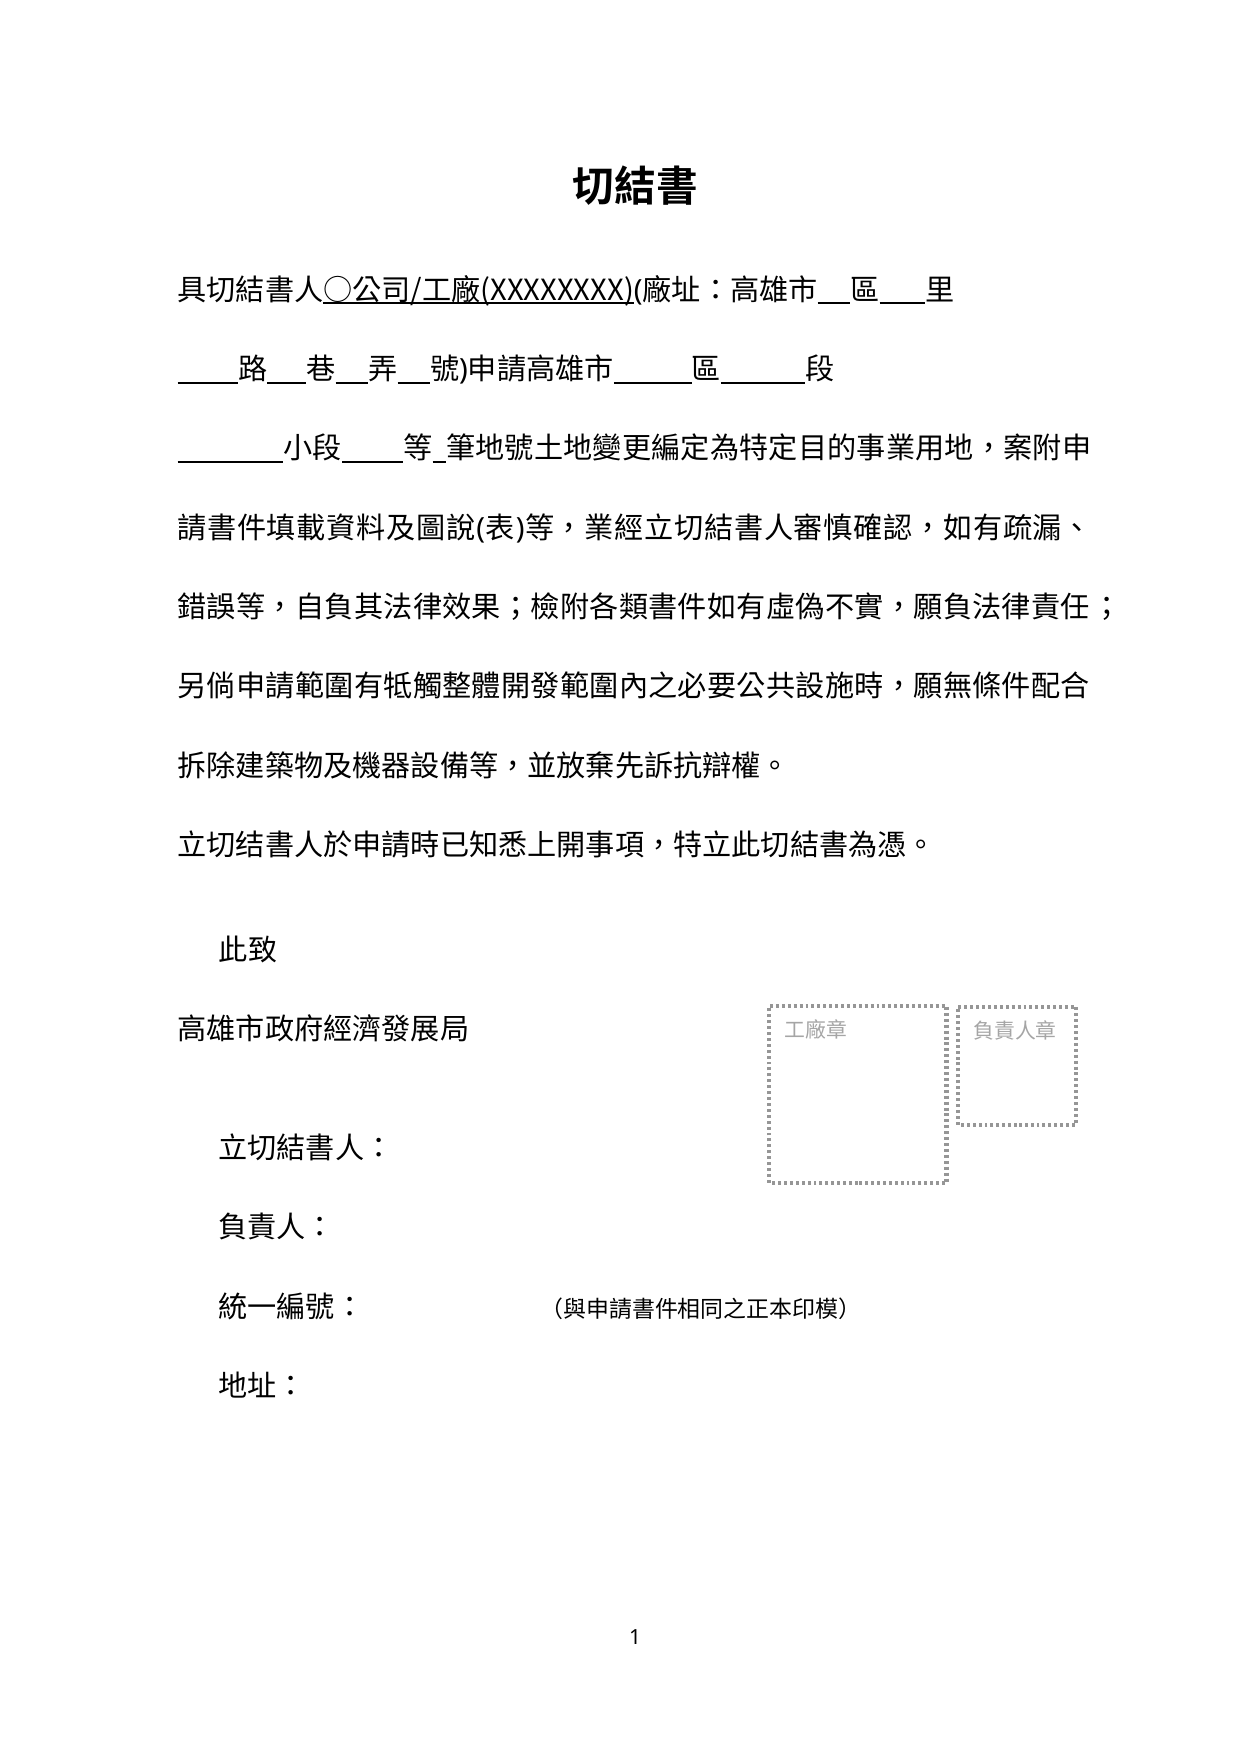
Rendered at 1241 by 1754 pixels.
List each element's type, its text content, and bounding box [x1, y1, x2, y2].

text 高雄市政府經濟發展局 [177, 980, 1092, 1059]
text 地址： [218, 1337, 1092, 1416]
text 小段 等 筆地號土地變更編定為特定目的事業用地，案附申請書件填載資料及圖說(表)等，業經立切結書人審慎確認，如有疏漏、錯誤等，自負其法律效果；檢附各類書件如有虛偽不實，願負法律責任；另倘申請範圍有牴觸整體開發範圍內之必要公共設施時，願無條件配合拆除建築物及機器設備等，並放棄先訴抗辯權。 [177, 399, 1092, 796]
text 立切结書人於申請時已知悉上開事項，特立此切結書為憑。 [177, 796, 1092, 875]
text 立切結書人： [218, 1099, 769, 1178]
text [947, 1099, 1092, 1178]
text 負責人章 [973, 1014, 1061, 1044]
text 負責人： [218, 1178, 1092, 1257]
text 工廠章 [784, 1013, 932, 1044]
text 具切結書人○公司/工廠(XXXXXXXX)(廠址：高雄市 區 里 [177, 240, 1092, 320]
text 路 巷 弄 號)申請高雄市 區 段 [177, 320, 1092, 399]
text 此致 [178, 900, 1092, 980]
text 統一編號： （與申請書件相同之正本印模） [218, 1257, 1092, 1337]
text 切結書 [160, 136, 1110, 215]
